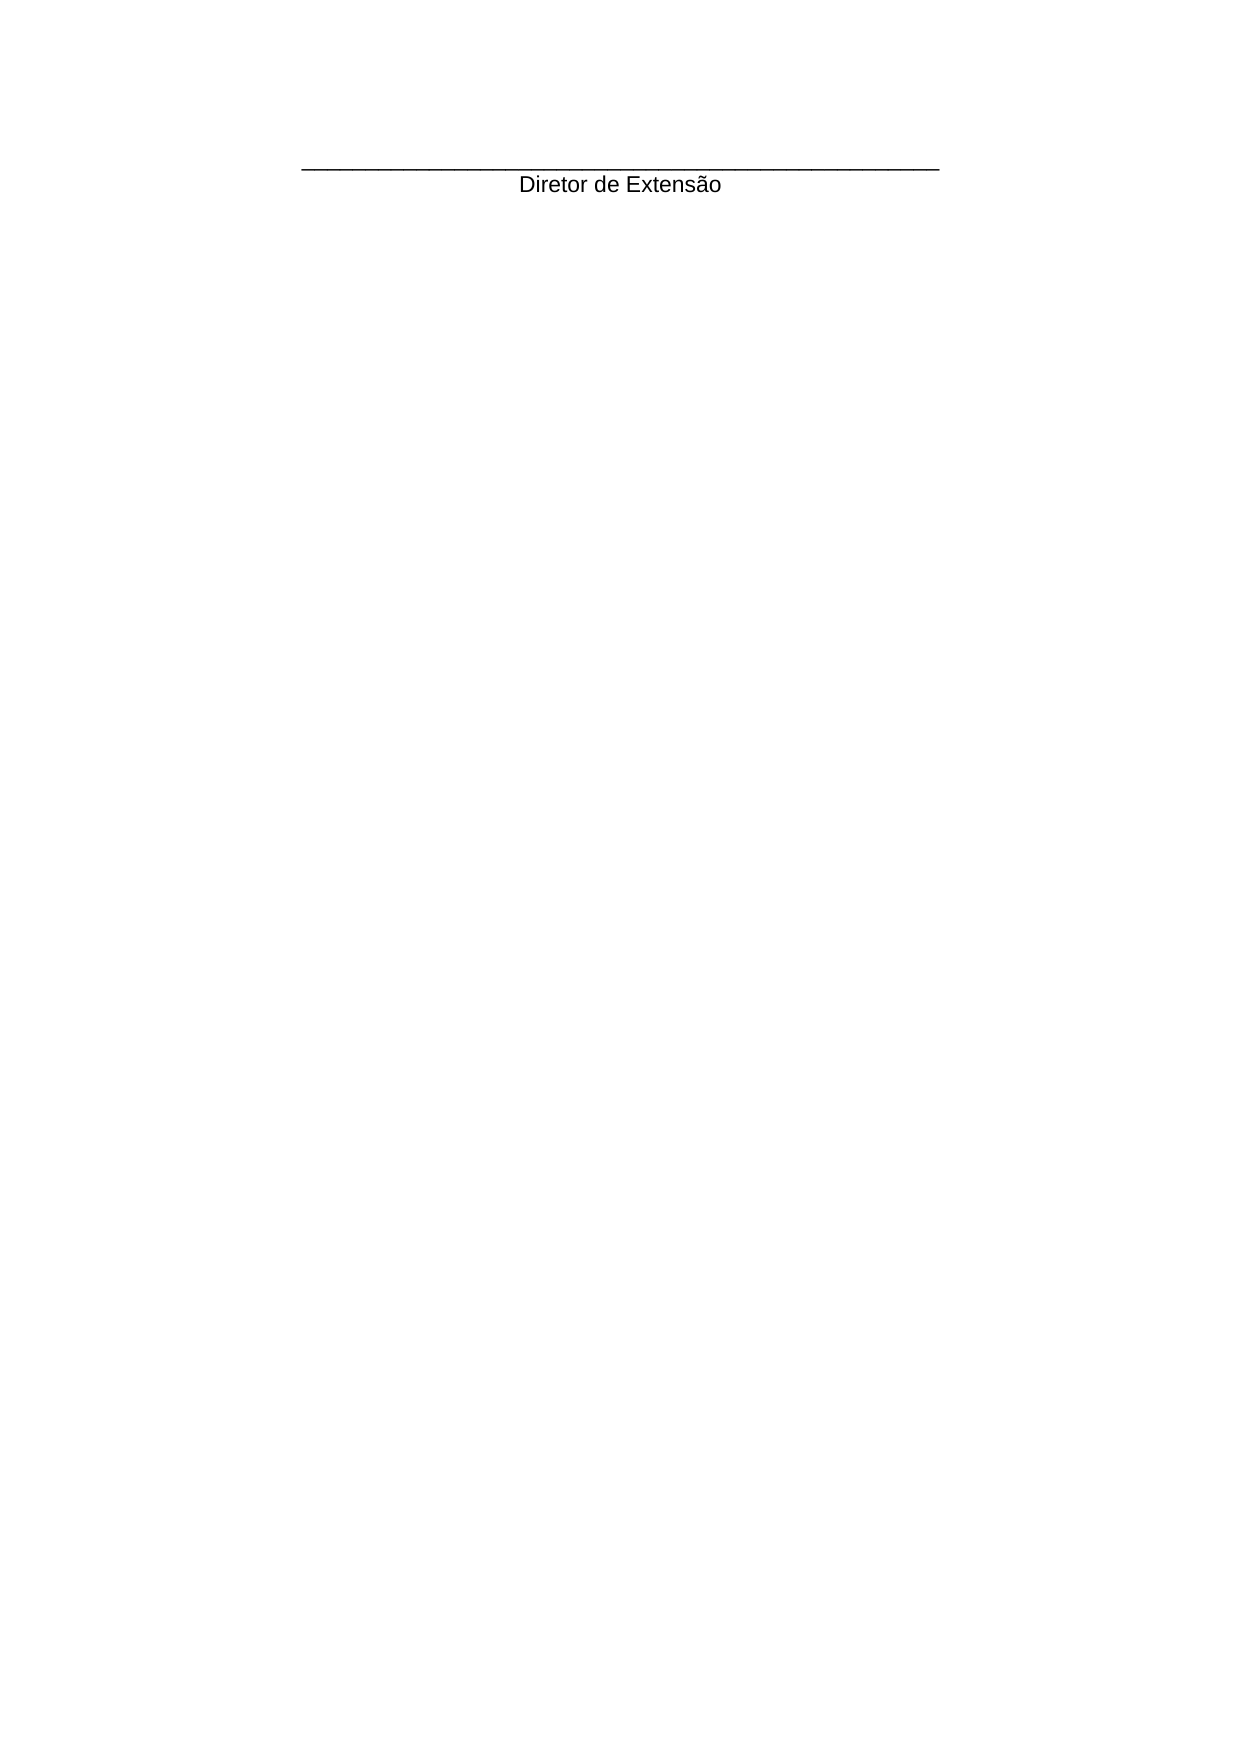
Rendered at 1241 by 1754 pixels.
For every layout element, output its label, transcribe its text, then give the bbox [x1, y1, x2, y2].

text __________________________________________________ [118, 144, 1122, 171]
text Diretor de Extensão [118, 171, 1122, 197]
